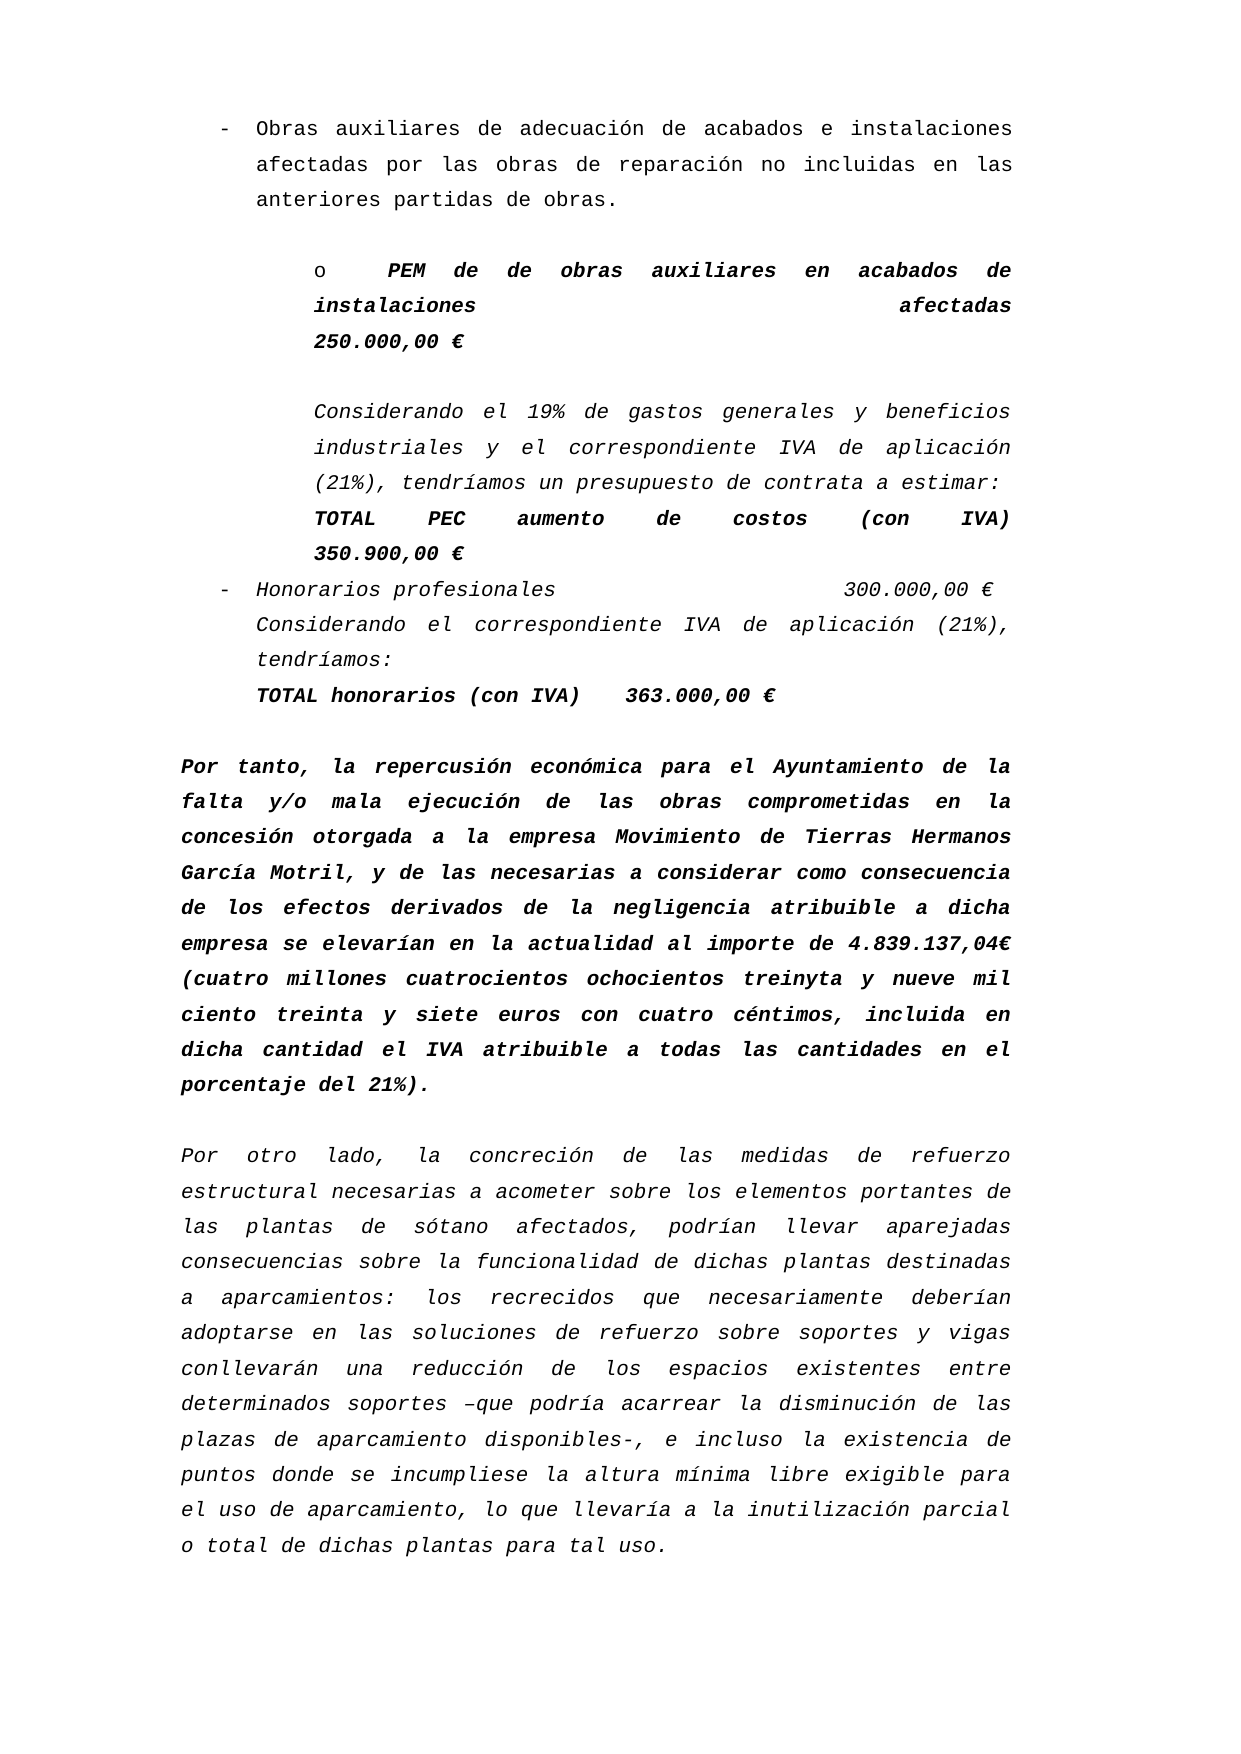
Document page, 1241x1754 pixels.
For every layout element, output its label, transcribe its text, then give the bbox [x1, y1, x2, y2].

list PEM de de obras auxiliares en acabados de instalaciones afectadas 250.000,00 € [314, 260, 1013, 354]
text TOTAL PEC aumento de costos (con IVA) 350.900,00 € [314, 508, 1013, 567]
list Honorarios profesionales 300.000,00 € [218, 578, 1013, 602]
text Considerando el correspondiente IVA de aplicación (21%), tendríamos: [256, 614, 1013, 673]
text Por tanto, la repercusión económica para el Ayuntamiento de la falta y/o mala ejecución de las obras comprometidas en la concesión otorgada a la empresa Movimiento de Tierras Hermanos García Motril, y de las necesarias a considerar como consecuencia de los efectos derivados de la negligencia atribuible a dicha empresa se elevarían en la actualidad al importe de 4.839.137,04€ (cuatro millones cuatrocientos ochocientos treinyta y nueve mil ciento treinta y siete euros con cuatro céntimos, incluida en dicha cantidad el IVA atribuible a todas las cantidades en el porcentaje del 21%). [181, 756, 1013, 1098]
text Por otro lado, la concreción de las medidas de refuerzo estructural necesarias a acometer sobre los elementos portantes de las plantas de sótano afectados, podrían llevar aparejadas consecuencias sobre la funcionalidad de dichas plantas destinadas a aparcamientos: los recrecidos que necesariamente deberían adoptarse en las soluciones de refuerzo sobre soportes y vigas conllevarán una reducción de los espacios existentes entre determinados soportes –que podría acarrear la disminución de las plazas de aparcamiento disponibles-, e incluso la existencia de puntos donde se incumpliese la altura mínima libre exigible para el uso de aparcamiento, lo que llevaría a la inutilización parcial o total de dichas plantas para tal uso. [181, 1145, 1013, 1558]
text TOTAL honorarios (con IVA) 363.000,00 € [256, 685, 1013, 708]
text Considerando el 19% de gastos generales y beneficios industriales y el correspondiente IVA de aplicación (21%), tendríamos un presupuesto de contrata a estimar: [314, 401, 1013, 496]
list Obras auxiliares de adecuación de acabados e instalaciones afectadas por las obras de reparación no incluidas en las anteriores partidas de obras. [218, 118, 1013, 213]
